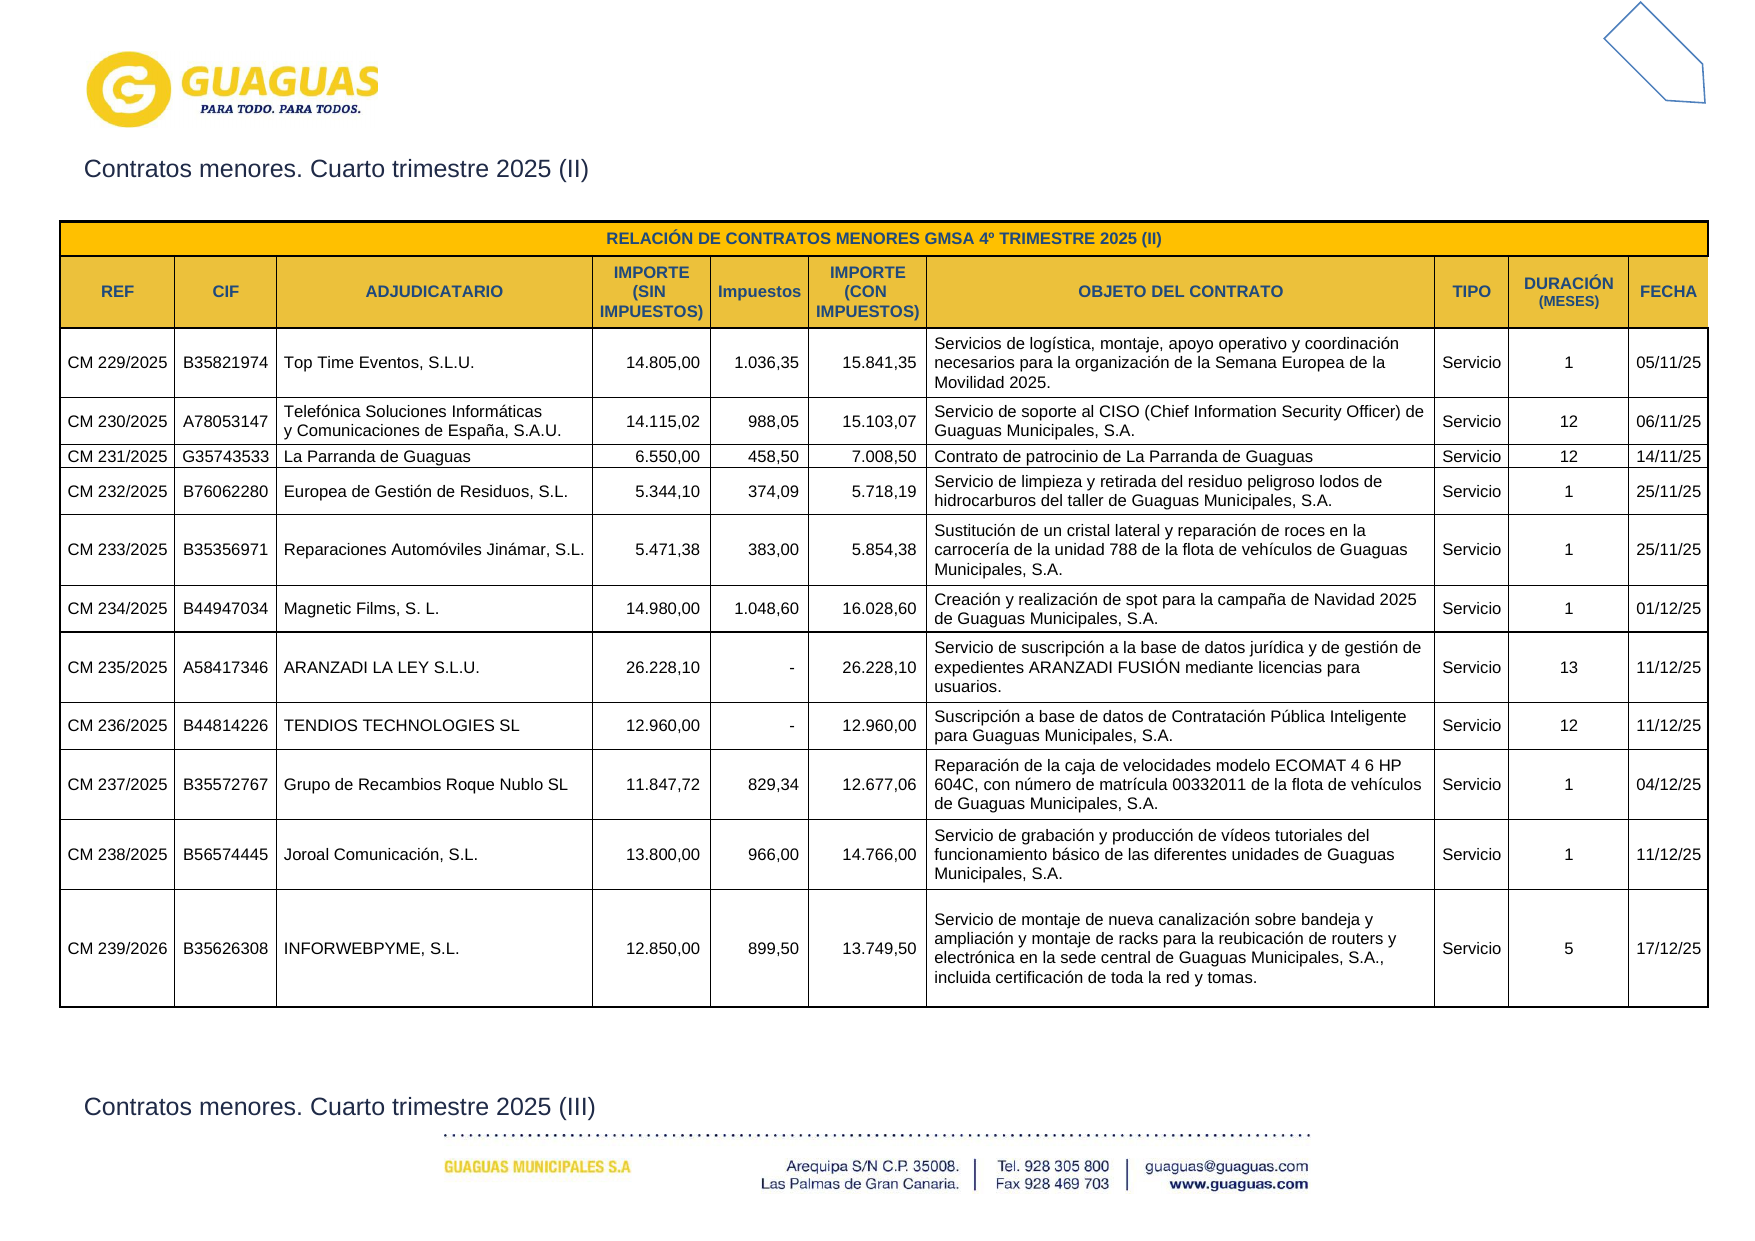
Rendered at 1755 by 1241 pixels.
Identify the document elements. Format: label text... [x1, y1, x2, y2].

table_cell 16.028,60 [809, 586, 926, 631]
table_cell 12.960,00 [593, 703, 710, 748]
table_cell 06/11/25 [1629, 398, 1707, 444]
table_cell 829,34 [711, 750, 808, 819]
table_cell TIPO [1435, 257, 1508, 327]
table_cell Servicios de logística, montaje, apoyo operativo y coordinación necesarios para la organización de la Semana Europea de la Movilidad 2025. [927, 329, 1434, 397]
table_cell 14.766,00 [809, 820, 926, 889]
table_cell 5.854,38 [809, 515, 926, 584]
table_cell Servicio [1435, 586, 1508, 631]
table_cell 7.008,50 [809, 445, 926, 467]
table_cell B35626308 [175, 890, 276, 1006]
table_cell 1 [1509, 750, 1628, 819]
table_cell 11.847,72 [593, 750, 710, 819]
table_cell Europea de Gestión de Residuos, S.L. [277, 468, 592, 514]
table_cell ADJUDICATARIO [277, 257, 592, 327]
table_cell REF [61, 257, 174, 327]
table_cell CM 235/2025 [61, 633, 174, 702]
table_cell OBJETO DEL CONTRATO [927, 257, 1434, 327]
table_cell Grupo de Recambios Roque Nublo SL [277, 750, 592, 819]
table_cell 26.228,10 [809, 633, 926, 702]
table_cell 14.805,00 [593, 329, 710, 397]
table_cell CM 236/2025 [61, 703, 174, 748]
table_cell CM 239/2026 [61, 890, 174, 1006]
table_cell 12 [1509, 398, 1628, 444]
table_cell 12.677,06 [809, 750, 926, 819]
table_cell 13 [1509, 633, 1628, 702]
table_cell 458,50 [711, 445, 808, 467]
table_cell 13.749,50 [809, 890, 926, 1006]
table_cell 05/11/25 [1629, 329, 1707, 397]
table_cell - [711, 703, 808, 748]
table_cell CM 229/2025 [61, 329, 174, 397]
table_cell Telefónica Soluciones Informáticas y Comunicaciones de España, S.A.U. [277, 398, 592, 444]
table_cell Servicio [1435, 820, 1508, 889]
table_cell CM 234/2025 [61, 586, 174, 631]
table_cell Servicio [1435, 703, 1508, 748]
table_cell 14.980,00 [593, 586, 710, 631]
table_cell 15.841,35 [809, 329, 926, 397]
table_cell Top Time Eventos, S.L.U. [277, 329, 592, 397]
table_cell - [711, 633, 808, 702]
text Contratos menores. Cuarto trimestre 2025 (III) [84, 1091, 1694, 1120]
table_cell B35821974 [175, 329, 276, 397]
table_cell 383,00 [711, 515, 808, 584]
table_cell 14.115,02 [593, 398, 710, 444]
table_cell CM 231/2025 [61, 445, 174, 467]
table_cell B35356971 [175, 515, 276, 584]
table_cell CM 237/2025 [61, 750, 174, 819]
table_cell 6.550,00 [593, 445, 710, 467]
table_cell 5.344,10 [593, 468, 710, 514]
table_cell Servicio [1435, 515, 1508, 584]
table_cell Servicio de grabación y producción de vídeos tutoriales del funcionamiento básico de las diferentes unidades de Guaguas Municipales, S.A. [927, 820, 1434, 889]
table_cell 11/12/25 [1629, 633, 1707, 702]
table_cell 899,50 [711, 890, 808, 1006]
table_cell INFORWEBPYME, S.L. [277, 890, 592, 1006]
table_cell Servicio de soporte al CISO (Chief Information Security Officer) de Guaguas Municipales, S.A. [927, 398, 1434, 444]
table_cell Servicio [1435, 750, 1508, 819]
table_cell B76062280 [175, 468, 276, 514]
table_cell Joroal Comunicación, S.L. [277, 820, 592, 889]
table_cell TENDIOS TECHNOLOGIES SL [277, 703, 592, 748]
table_cell Servicio [1435, 329, 1508, 397]
table_cell Suscripción a base de datos de Contratación Pública Inteligente para Guaguas Municipales, S.A. [927, 703, 1434, 748]
table_cell Servicio [1435, 445, 1508, 467]
table_cell 12 [1509, 445, 1628, 467]
table_cell 17/12/25 [1629, 890, 1707, 1006]
table_cell Servicio [1435, 633, 1508, 702]
table_cell Magnetic Films, S. L. [277, 586, 592, 631]
table_cell 1 [1509, 515, 1628, 584]
table_cell 25/11/25 [1629, 468, 1707, 514]
table_cell 11/12/25 [1629, 703, 1707, 748]
table_cell 988,05 [711, 398, 808, 444]
table_cell 04/12/25 [1629, 750, 1707, 819]
table_cell B44947034 [175, 586, 276, 631]
table_cell 5 [1509, 890, 1628, 1006]
table_cell 1 [1509, 820, 1628, 889]
table_cell 1.048,60 [711, 586, 808, 631]
table_cell IMPORTE (SIN IMPUESTOS) [593, 257, 710, 327]
table_cell B35572767 [175, 750, 276, 819]
table_cell 966,00 [711, 820, 808, 889]
table_cell Servicio [1435, 890, 1508, 1006]
table_cell B56574445 [175, 820, 276, 889]
table_cell CM 230/2025 [61, 398, 174, 444]
text Contratos menores. Cuarto trimestre 2025 (II) [84, 154, 1694, 183]
table_cell 1 [1509, 586, 1628, 631]
table_cell 14/11/25 [1629, 445, 1707, 467]
table_cell FECHA [1629, 257, 1708, 327]
table_cell 11/12/25 [1629, 820, 1707, 889]
table_cell La Parranda de Guaguas [277, 445, 592, 467]
table_cell 5.471,38 [593, 515, 710, 584]
table_cell A58417346 [175, 633, 276, 702]
table_cell 12 [1509, 703, 1628, 748]
table_cell CM 238/2025 [61, 820, 174, 889]
table_cell Contrato de patrocinio de La Parranda de Guaguas [927, 445, 1434, 467]
table_cell Servicio [1435, 468, 1508, 514]
table_cell IMPORTE (CON IMPUESTOS) [809, 257, 926, 327]
table_cell 15.103,07 [809, 398, 926, 444]
table_cell CM 233/2025 [61, 515, 174, 584]
table_cell Sustitución de un cristal lateral y reparación de roces en la carrocería de la unidad 788 de la flota de vehículos de Guaguas Municipales, S.A. [927, 515, 1434, 584]
table_cell G35743533 [175, 445, 276, 467]
table_cell 1 [1509, 468, 1628, 514]
table_cell DURACIÓN (MESES) [1509, 257, 1628, 327]
table_cell 12.960,00 [809, 703, 926, 748]
table_cell ARANZADI LA LEY S.L.U. [277, 633, 592, 702]
table_cell B44814226 [175, 703, 276, 748]
table_cell 5.718,19 [809, 468, 926, 514]
table_cell Creación y realización de spot para la campaña de Navidad 2025 de Guaguas Municipales, S.A. [927, 586, 1434, 631]
table_cell Impuestos [711, 257, 808, 327]
table_cell Servicio de montaje de nueva canalización sobre bandeja y ampliación y montaje de racks para la reubicación de routers y electrónica en la sede central de Guaguas Municipales, S.A., incluida certificación de toda la red y tomas. [927, 890, 1434, 1006]
table_cell Servicio de suscripción a la base de datos jurídica y de gestión de expedientes ARANZADI FUSIÓN mediante licencias para usuarios. [927, 633, 1434, 702]
table_cell 1 [1509, 329, 1628, 397]
table_cell 374,09 [711, 468, 808, 514]
table_cell 25/11/25 [1629, 515, 1707, 584]
table_cell Reparaciones Automóviles Jinámar, S.L. [277, 515, 592, 584]
table_cell 1.036,35 [711, 329, 808, 397]
table_cell Servicio de limpieza y retirada del residuo peligroso lodos de hidrocarburos del taller de Guaguas Municipales, S.A. [927, 468, 1434, 514]
table_cell 13.800,00 [593, 820, 710, 889]
table_cell 01/12/25 [1629, 586, 1707, 631]
table_cell CIF [175, 257, 276, 327]
table_cell A78053147 [175, 398, 276, 444]
table_header RELACIÓN DE CONTRATOS MENORES GMSA 4º TRIMESTRE 2025 (II) [61, 223, 1707, 255]
table_cell Servicio [1435, 398, 1508, 444]
table_cell Reparación de la caja de velocidades modelo ECOMAT 4 6 HP 604C, con número de matrícula 00332011 de la flota de vehículos de Guaguas Municipales, S.A. [927, 750, 1434, 819]
table_cell 26.228,10 [593, 633, 710, 702]
table_cell 12.850,00 [593, 890, 710, 1006]
table_cell CM 232/2025 [61, 468, 174, 514]
